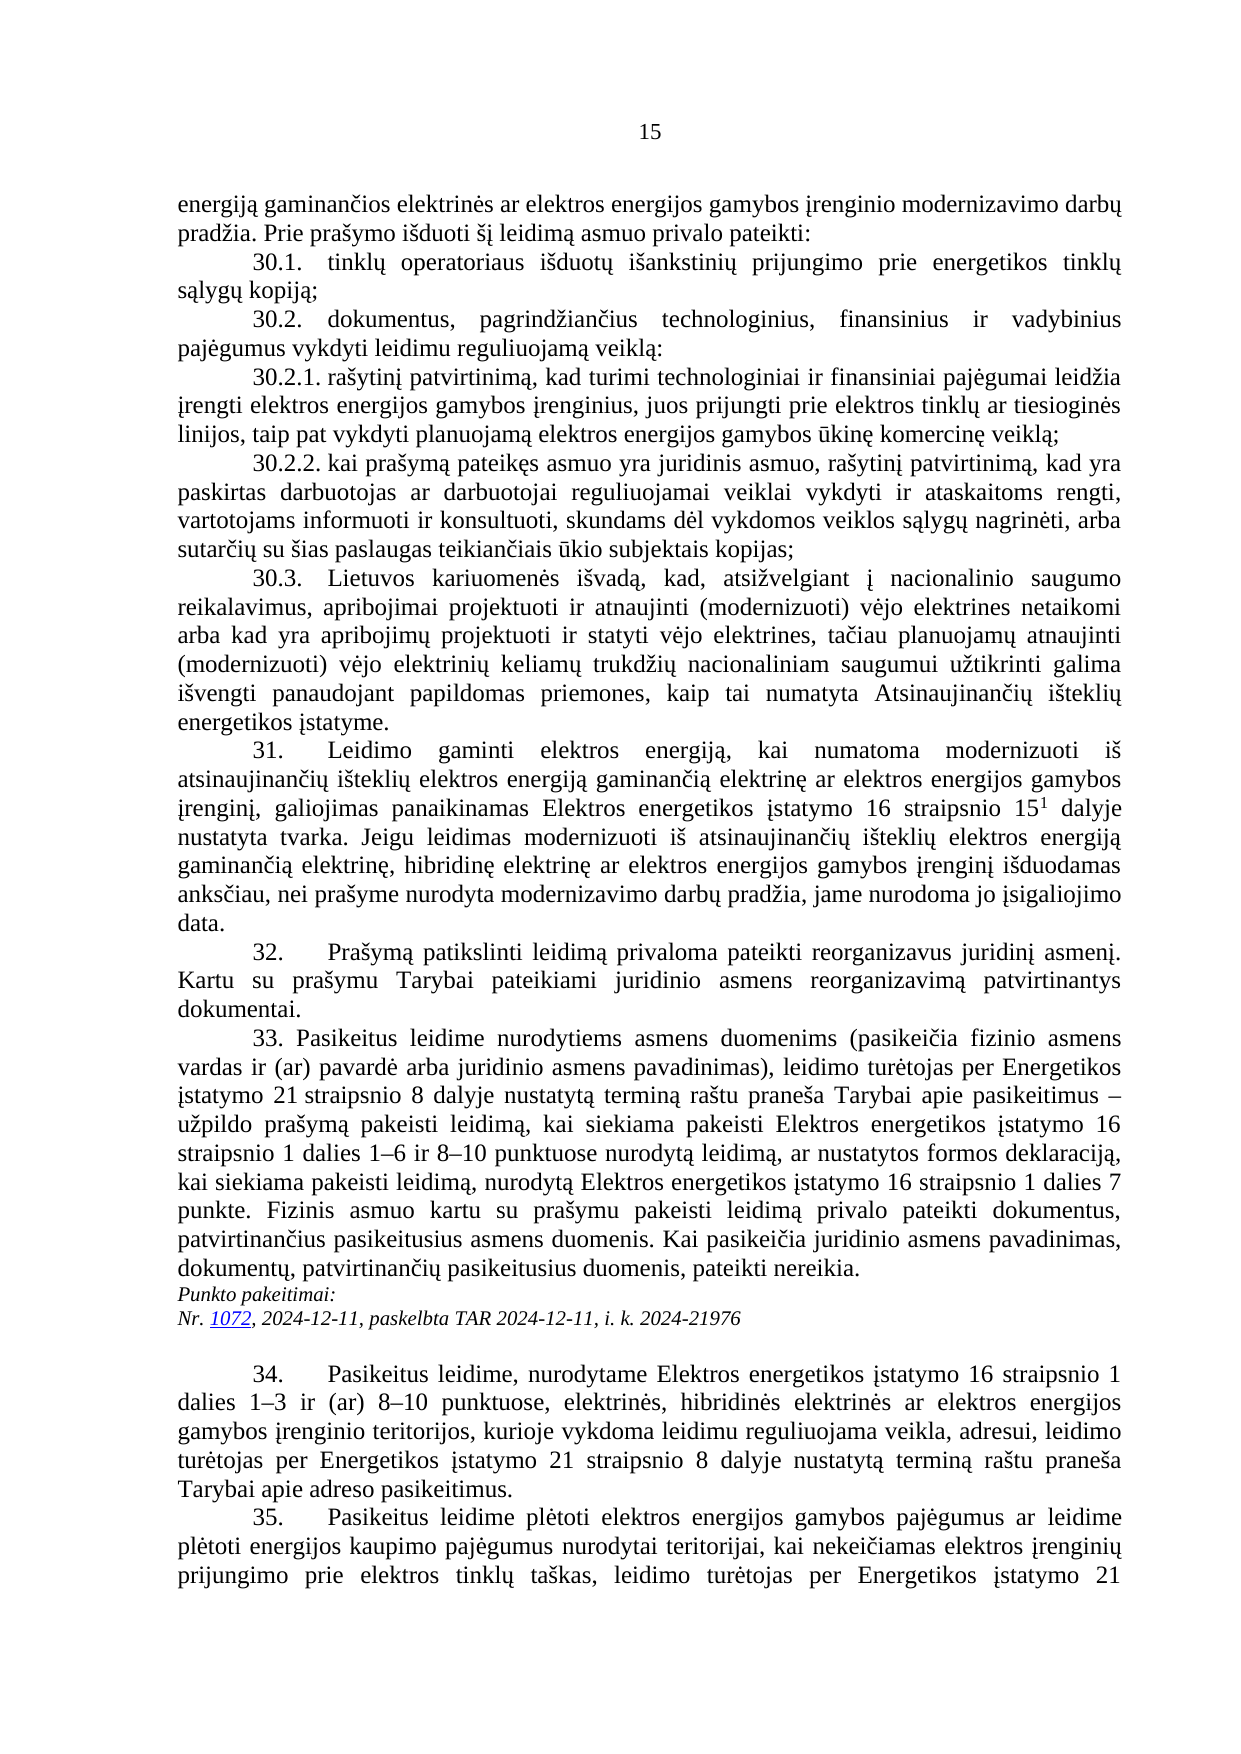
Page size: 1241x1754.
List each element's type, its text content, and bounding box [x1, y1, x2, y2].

text Punkto pakeitimai: [177, 1282, 1122, 1306]
text 35. Pasikeitus leidime plėtoti elektros energijos gamybos pajėgumus ar leidime plėtoti energijos kaupimo pajėgumus nurodytai teritorijai, kai nekeičiamas elektros įrenginių prijungimo prie elektros tinklų taškas, leidimo turėtojas per Energetikos įstatymo 21 [177, 1502, 1122, 1589]
text 30.3. Lietuvos kariuomenės išvadą, kad, atsižvelgiant į nacionalinio saugumo reikalavimus, apribojimai projektuoti ir atnaujinti (modernizuoti) vėjo elektrines netaikomi arba kad yra apribojimų projektuoti ir statyti vėjo elektrines, tačiau planuojamų atnaujinti (modernizuoti) vėjo elektrinių keliamų trukdžių nacionaliniam saugumui užtikrinti galima išvengti panaudojant papildomas priemones, kaip tai numatyta Atsinaujinančių išteklių energetikos įstatyme. [177, 563, 1122, 736]
text 34. Pasikeitus leidime, nurodytame Elektros energetikos įstatymo 16 straipsnio 1 dalies 1–3 ir (ar) 8–10 punktuose, elektrinės, hibridinės elektrinės ar elektros energijos gamybos įrenginio teritorijos, kurioje vykdoma leidimu reguliuojama veikla, adresui, leidimo turėtojas per Energetikos įstatymo 21 straipsnio 8 dalyje nustatytą terminą raštu praneša Tarybai apie adreso pasikeitimus. [177, 1359, 1122, 1502]
text 30.2.2. kai prašymą pateikęs asmuo yra juridinis asmuo, rašytinį patvirtinimą, kad yra paskirtas darbuotojas ar darbuotojai reguliuojamai veiklai vykdyti ir ataskaitoms rengti, vartotojams informuoti ir konsultuoti, skundams dėl vykdomos veiklos sąlygų nagrinėti, arba sutarčių su šias paslaugas teikiančiais ūkio subjektais kopijas; [177, 448, 1122, 563]
text energiją gaminančios elektrinės ar elektros energijos gamybos įrenginio modernizavimo darbų pradžia. Prie prašymo išduoti šį leidimą asmuo privalo pateikti: [177, 189, 1122, 247]
text 30.2.1. rašytinį patvirtinimą, kad turimi technologiniai ir finansiniai pajėgumai leidžia įrengti elektros energijos gamybos įrenginius, juos prijungti prie elektros tinklų ar tiesioginės linijos, taip pat vykdyti planuojamą elektros energijos gamybos ūkinę komercinę veiklą; [177, 362, 1122, 448]
text Nr. 1072, 2024-12-11, paskelbta TAR 2024-12-11, i. k. 2024-21976 [177, 1306, 1122, 1330]
text 30.1. tinklų operatoriaus išduotų išankstinių prijungimo prie energetikos tinklų sąlygų kopiją; [177, 247, 1122, 304]
text 30.2. dokumentus, pagrindžiančius technologinius, finansinius ir vadybinius pajėgumus vykdyti leidimu reguliuojamą veiklą: [177, 304, 1122, 362]
text 32. Prašymą patikslinti leidimą privaloma pateikti reorganizavus juridinį asmenį. Kartu su prašymu Tarybai pateikiami juridinio asmens reorganizavimą patvirtinantys dokumentai. [177, 937, 1122, 1023]
text 33. Pasikeitus leidime nurodytiems asmens duomenims (pasikeičia fizinio asmens vardas ir (ar) pavardė arba juridinio asmens pavadinimas), leidimo turėtojas per Energetikos įstatymo 21 straipsnio 8 dalyje nustatytą terminą raštu praneša Tarybai apie pasikeitimus – užpildo prašymą pakeisti leidimą, kai siekiama pakeisti Elektros energetikos įstatymo 16 straipsnio 1 dalies 1–6 ir 8–10 punktuose nurodytą leidimą, ar nustatytos formos deklaraciją, kai siekiama pakeisti leidimą, nurodytą Elektros energetikos įstatymo 16 straipsnio 1 dalies 7 punkte. Fizinis asmuo kartu su prašymu pakeisti leidimą privalo pateikti dokumentus, patvirtinančius pasikeitusius asmens duomenis. Kai pasikeičia juridinio asmens pavadinimas, dokumentų, patvirtinančių pasikeitusius duomenis, pateikti nereikia. [177, 1023, 1122, 1282]
text 31. Leidimo gaminti elektros energiją, kai numatoma modernizuoti iš atsinaujinančių išteklių elektros energiją gaminančią elektrinę ar elektros energijos gamybos įrenginį, galiojimas panaikinamas Elektros energetikos įstatymo 16 straipsnio 151 dalyje nustatyta tvarka. Jeigu leidimas modernizuoti iš atsinaujinančių išteklių elektros energiją gaminančią elektrinę, hibridinę elektrinę ar elektros energijos gamybos įrenginį išduodamas anksčiau, nei prašyme nurodyta modernizavimo darbų pradžia, jame nurodoma jo įsigaliojimo data. [177, 736, 1122, 937]
